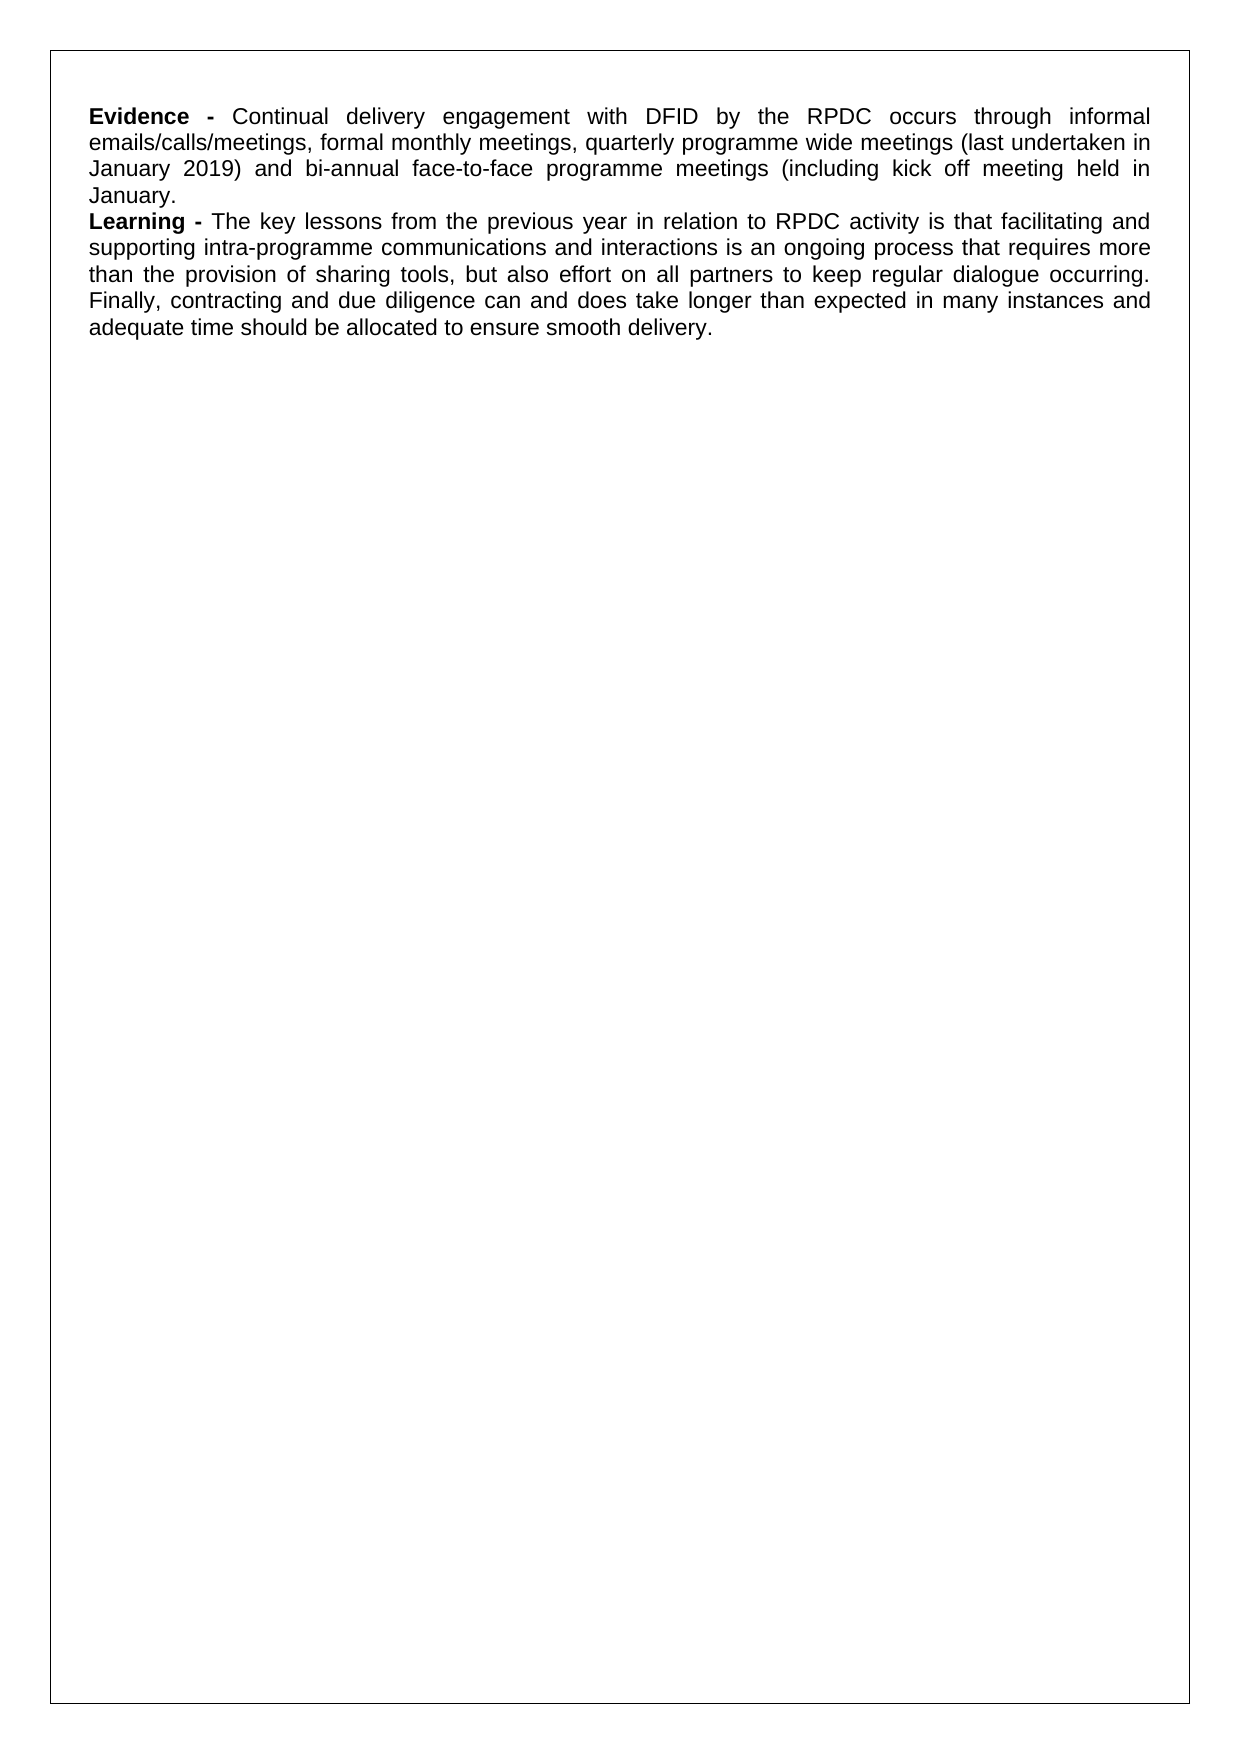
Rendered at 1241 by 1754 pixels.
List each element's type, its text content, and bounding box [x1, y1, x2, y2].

text Evidence - Continual delivery engagement with DFID by the RPDC occurs through informal emails/calls/meetings, formal monthly meetings, quarterly programme wide meetings (last undertaken in January 2019) and bi-annual face-to-face programme meetings (including kick off meeting held in January. [89, 103, 1152, 208]
text Learning - The key lessons from the previous year in relation to RPDC activity is that facilitating and supporting intra-programme communications and interactions is an ongoing process that requires more than the provision of sharing tools, but also effort on all partners to keep regular dialogue occurring. Finally, contracting and due diligence can and does take longer than expected in many instances and adequate time should be allocated to ensure smooth delivery. [89, 208, 1152, 340]
